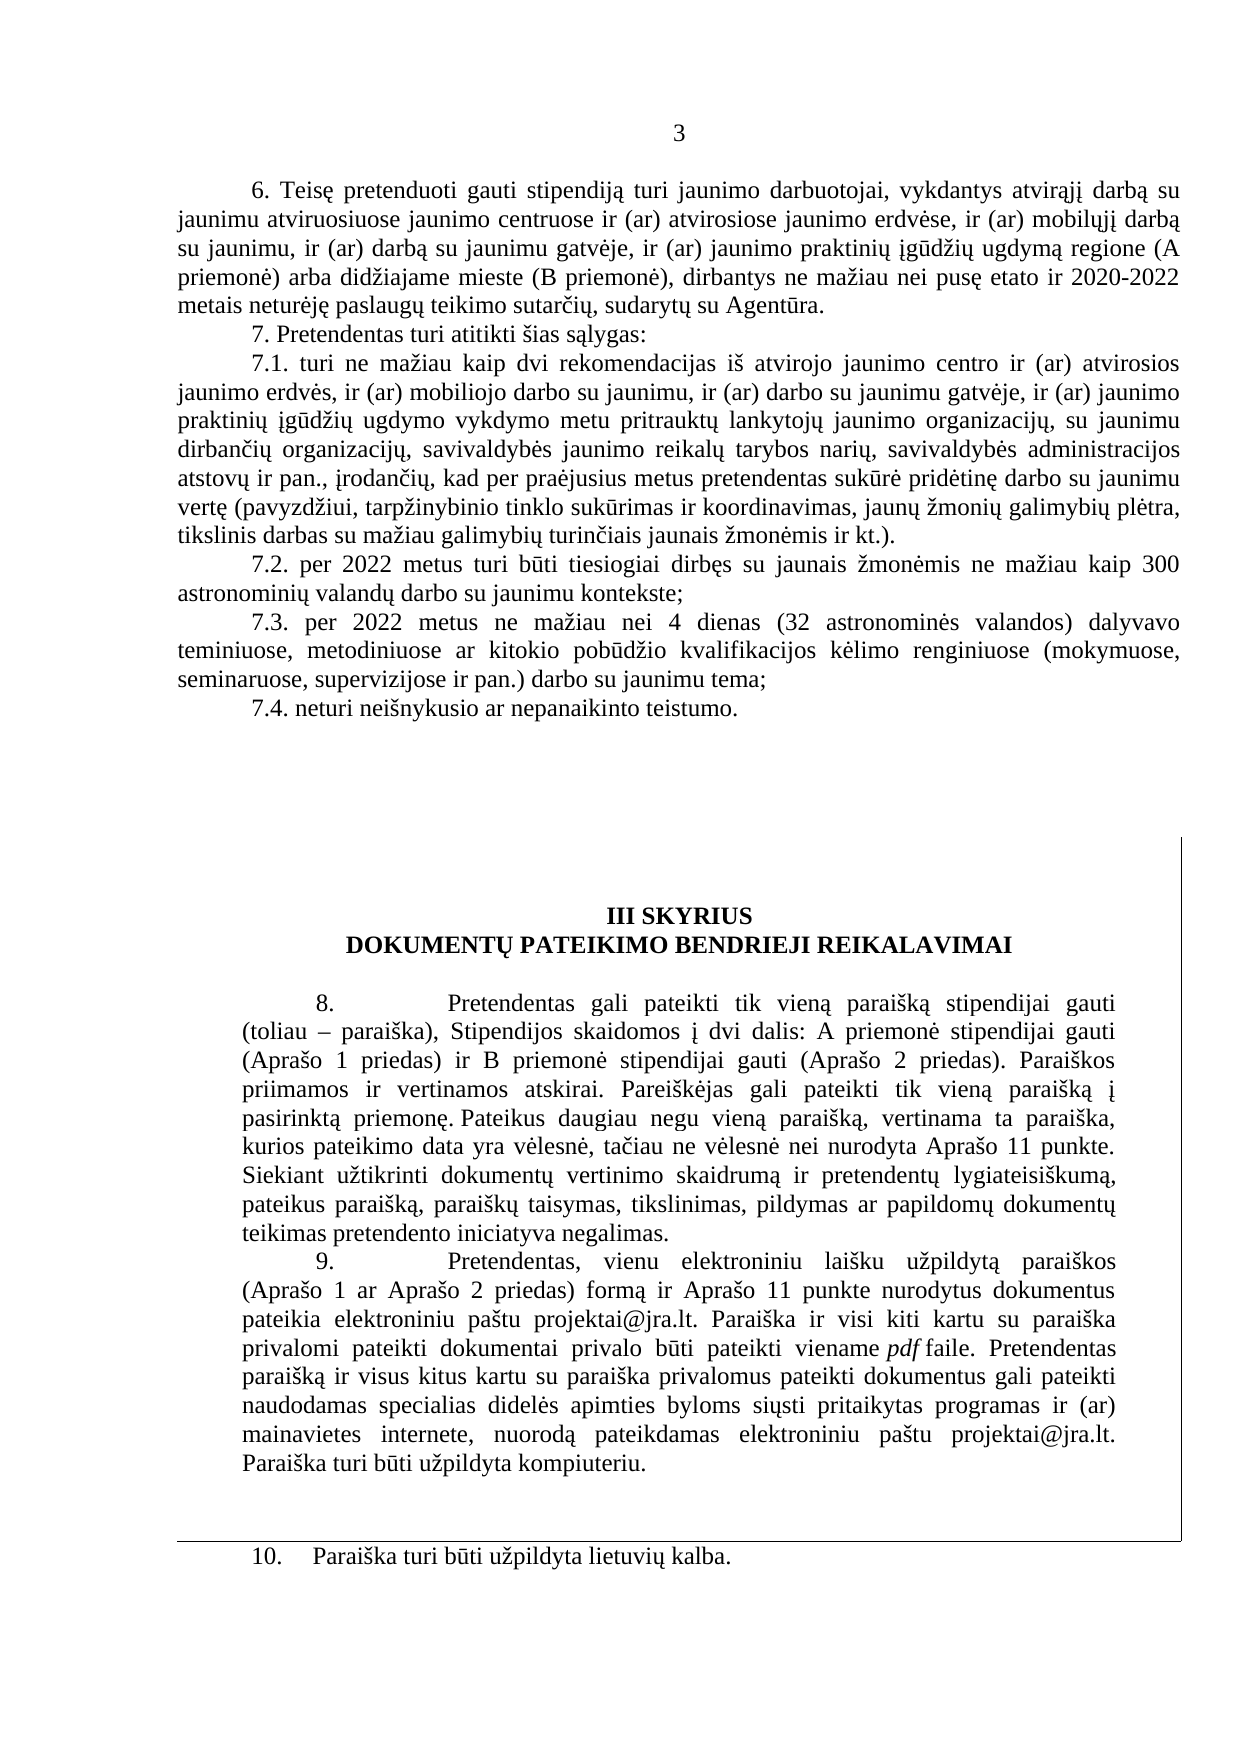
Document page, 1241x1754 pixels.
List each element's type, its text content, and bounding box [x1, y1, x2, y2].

text 7.4. neturi neišnykusio ar nepanaikinto teistumo. [177, 693, 1181, 722]
text III SKYRIUS [177, 837, 1181, 930]
text 6. Teisę pretenduoti gauti stipendiją turi jaunimo darbuotojai, vykdantys atvirąjį darbą su jaunimu atviruosiuose jaunimo centruose ir (ar) atvirosiose jaunimo erdvėse, ir (ar) mobilųjį darbą su jaunimu, ir (ar) darbą su jaunimu gatvėje, ir (ar) jaunimo praktinių įgūdžių ugdymą regione (A priemonė) arba didžiajame mieste (B priemonė), dirbantys ne mažiau nei pusę etato ir 2020-2022 metais neturėję paslaugų teikimo sutarčių, sudarytų su Agentūra. [177, 176, 1181, 319]
text 7.1. turi ne mažiau kaip dvi rekomendacijas iš atvirojo jaunimo centro ir (ar) atvirosios jaunimo erdvės, ir (ar) mobiliojo darbo su jaunimu, ir (ar) darbo su jaunimu gatvėje, ir (ar) jaunimo praktinių įgūdžių ugdymo vykdymo metu pritrauktų lankytojų jaunimo organizacijų, su jaunimu dirbančių organizacijų, savivaldybės jaunimo reikalų tarybos narių, savivaldybės administracijos atstovų ir pan., įrodančių, kad per praėjusius metus pretendentas sukūrė pridėtinę darbo su jaunimu vertę (pavyzdžiui, tarpžinybinio tinklo sukūrimas ir koordinavimas, jaunų žmonių galimybių plėtra, tikslinis darbas su mažiau galimybių turinčiais jaunais žmonėmis ir kt.). [177, 348, 1181, 549]
text 10. Paraiška turi būti užpildyta lietuvių kalba. [177, 1541, 1181, 1570]
text 8. Pretendentas gali pateikti tik vieną paraišką stipendijai gauti (toliau – paraiška), Stipendijos skaidomos į dvi dalis: A priemonė stipendijai gauti (Aprašo 1 priedas) ir B priemonė stipendijai gauti (Aprašo 2 priedas). Paraiškos priimamos ir vertinamos atskirai. Pareiškėjas gali pateikti tik vieną paraišką į pasirinktą priemonę. Pateikus daugiau negu vieną paraišką, vertinama ta paraiška, kurios pateikimo data yra vėlesnė, tačiau ne vėlesnė nei nurodyta Aprašo 11 punkte. Siekiant užtikrinti dokumentų vertinimo skaidrumą ir pretendentų lygiateisiškumą, pateikus paraišką, paraiškų taisymas, tikslinimas, pildymas ar papildomų dokumentų teikimas pretendento iniciatyva negalimas. [177, 988, 1181, 1246]
text DOKUMENTŲ PATEIKIMO BENDRIEJI REIKALAVIMAI [177, 930, 1181, 959]
text 9. Pretendentas, vienu elektroniniu laišku užpildytą paraiškos (Aprašo 1 ar Aprašo 2 priedas) formą ir Aprašo 11 punkte nurodytus dokumentus pateikia elektroniniu paštu projektai@jra.lt. Paraiška ir visi kiti kartu su paraiška privalomi pateikti dokumentai privalo būti pateikti viename pdf faile. Pretendentas paraišką ir visus kitus kartu su paraiška privalomus pateikti dokumentus gali pateikti naudodamas specialias didelės apimties byloms siųsti pritaikytas programas ir (ar) mainavietes internete, nuorodą pateikdamas elektroniniu paštu projektai@jra.lt. Paraiška turi būti užpildyta kompiuteriu. [177, 1246, 1181, 1541]
text 7.2. per 2022 metus turi būti tiesiogiai dirbęs su jaunais žmonėmis ne mažiau kaip 300 astronominių valandų darbo su jaunimu kontekste; [177, 549, 1181, 607]
text 7. Pretendentas turi atitikti šias sąlygas: [177, 319, 1181, 348]
text 7.3. per 2022 metus ne mažiau nei 4 dienas (32 astronominės valandos) dalyvavo teminiuose, metodiniuose ar kitokio pobūdžio kvalifikacijos kėlimo renginiuose (mokymuose, seminaruose, supervizijose ir pan.) darbo su jaunimu tema; [177, 607, 1181, 693]
